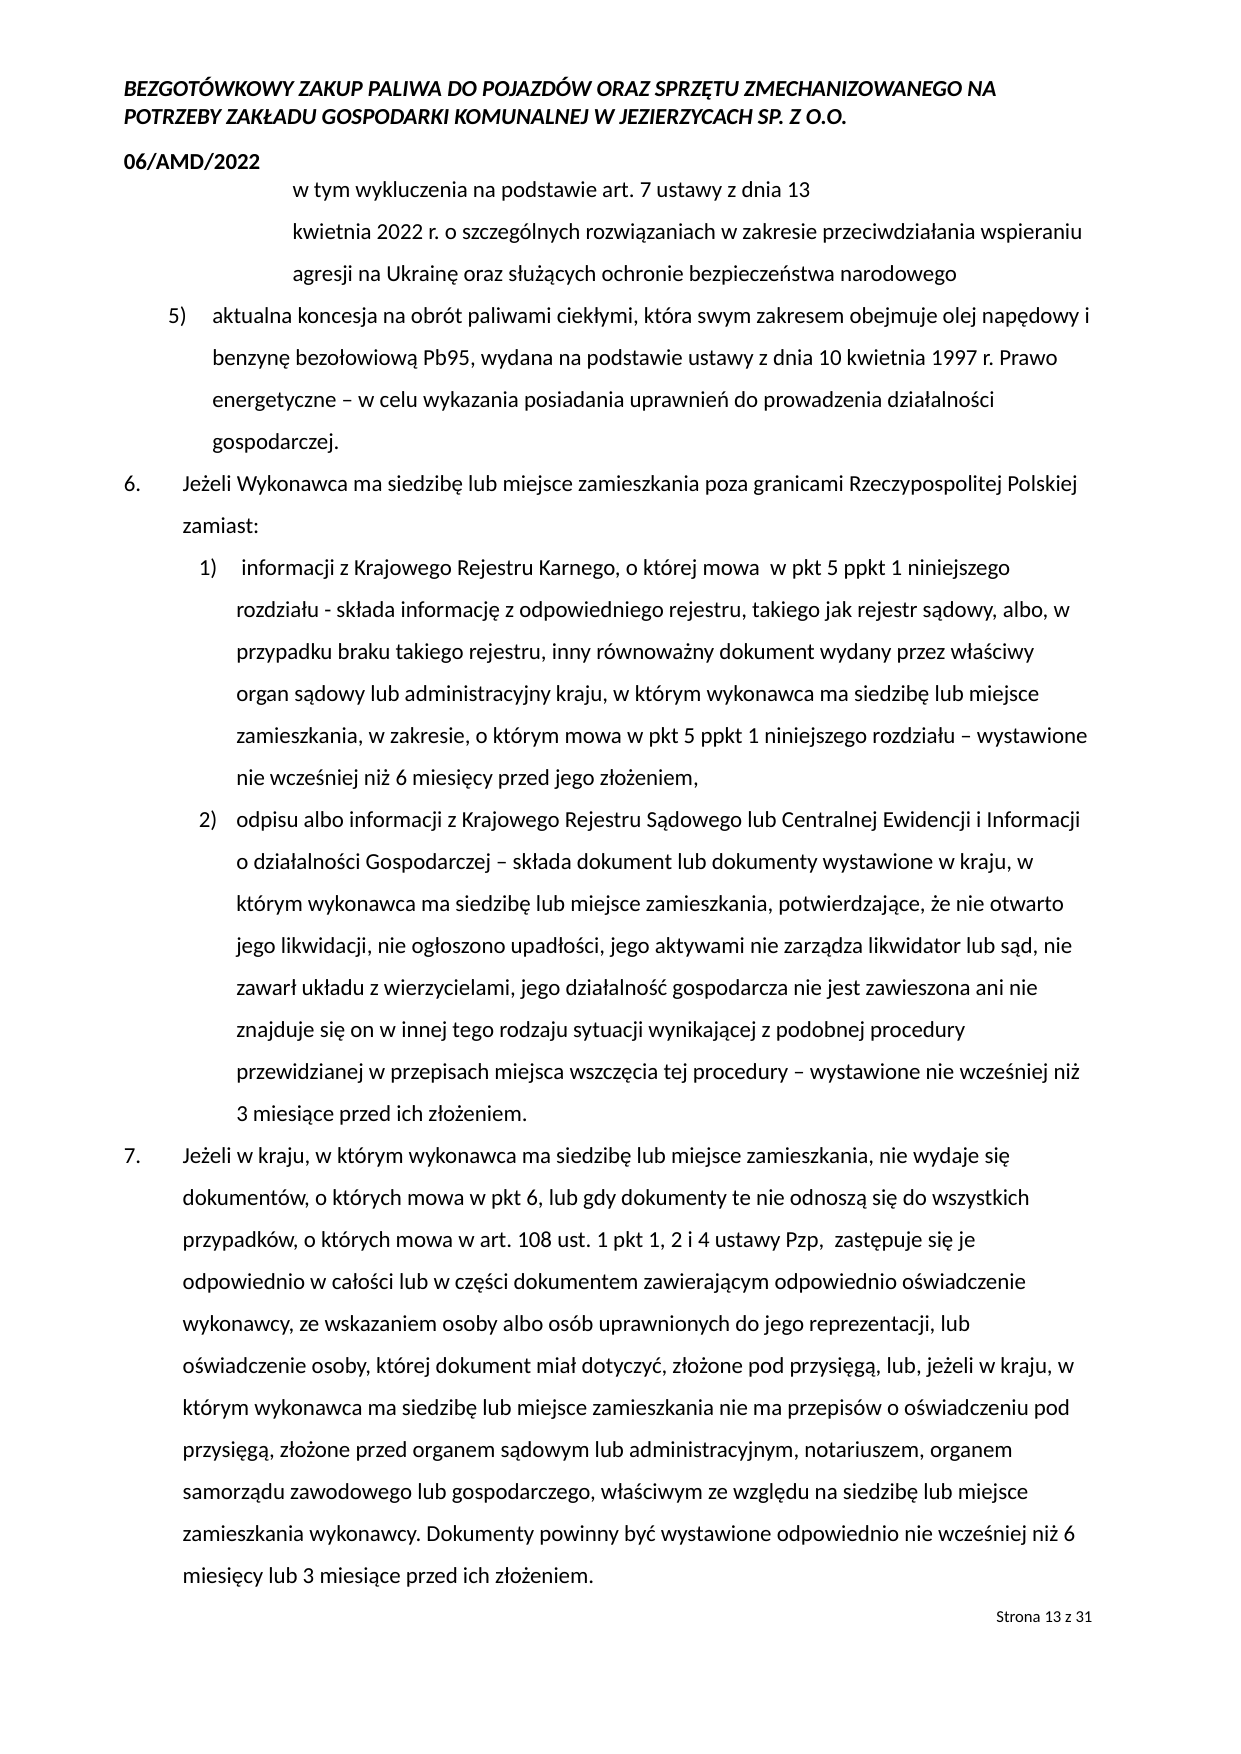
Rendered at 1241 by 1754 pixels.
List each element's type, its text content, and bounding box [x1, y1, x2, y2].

text w tym wykluczenia na podstawie art. 7 ustawy z dnia 13 kwietnia 2022 r. o szczególnych rozwiązaniach w zakresie przeciwdziałania wspieraniu agresji na Ukrainę oraz służących ochronie bezpieczeństwa narodowego [292, 176, 1092, 287]
list informacji z Krajowego Rejestru Karnego, o której mowa w pkt 5 ppkt 1 niniejszego rozdziału - składa informację z odpowiedniego rejestru, takiego jak rejestr sądowy, albo, w przypadku braku takiego rejestru, inny równoważny dokument wydany przez właściwy organ sądowy lub administracyjny kraju, w którym wykonawca ma siedzibę lub miejsce zamieszkania, w zakresie, o którym mowa w pkt 5 ppkt 1 niniejszego rozdziału – wystawione nie wcześniej niż 6 miesięcy przed jego złożeniem, [198, 553, 1092, 791]
list Jeżeli Wykonawca ma siedzibę lub miejsce zamieszkania poza granicami Rzeczypospolitej Polskiej zamiast: [123, 469, 1092, 539]
list Jeżeli w kraju, w którym wykonawca ma siedzibę lub miejsce zamieszkania, nie wydaje się dokumentów, o których mowa w pkt 6, lub gdy dokumenty te nie odnoszą się do wszystkich przypadków, o których mowa w art. 108 ust. 1 pkt 1, 2 i 4 ustawy Pzp, zastępuje się je odpowiednio w całości lub w części dokumentem zawierającym odpowiednio oświadczenie wykonawcy, ze wskazaniem osoby albo osób uprawnionych do jego reprezentacji, lub oświadczenie osoby, której dokument miał dotyczyć, złożone pod przysięgą, lub, jeżeli w kraju, w którym wykonawca ma siedzibę lub miejsce zamieszkania nie ma przepisów o oświadczeniu pod przysięgą, złożone przed organem sądowym lub administracyjnym, notariuszem, organem samorządu zawodowego lub gospodarczego, właściwym ze względu na siedzibę lub miejsce zamieszkania wykonawcy. Dokumenty powinny być wystawione odpowiednio nie wcześniej niż 6 miesięcy lub 3 miesiące przed ich złożeniem. [123, 1141, 1092, 1589]
list aktualna koncesja na obrót paliwami ciekłymi, która swym zakresem obejmuje olej napędowy i benzynę bezołowiową Pb95, wydana na podstawie ustawy z dnia 10 kwietnia 1997 r. Prawo energetyczne – w celu wykazania posiadania uprawnień do prowadzenia działalności gospodarczej. [168, 301, 1092, 455]
list odpisu albo informacji z Krajowego Rejestru Sądowego lub Centralnej Ewidencji i Informacji o działalności Gospodarczej – składa dokument lub dokumenty wystawione w kraju, w którym wykonawca ma siedzibę lub miejsce zamieszkania, potwierdzające, że nie otwarto jego likwidacji, nie ogłoszono upadłości, jego aktywami nie zarządza likwidator lub sąd, nie zawarł układu z wierzycielami, jego działalność gospodarcza nie jest zawieszona ani nie znajduje się on w innej tego rodzaju sytuacji wynikającej z podobnej procedury przewidzianej w przepisach miejsca wszczęcia tej procedury – wystawione nie wcześniej niż 3 miesiące przed ich złożeniem. [198, 805, 1092, 1127]
